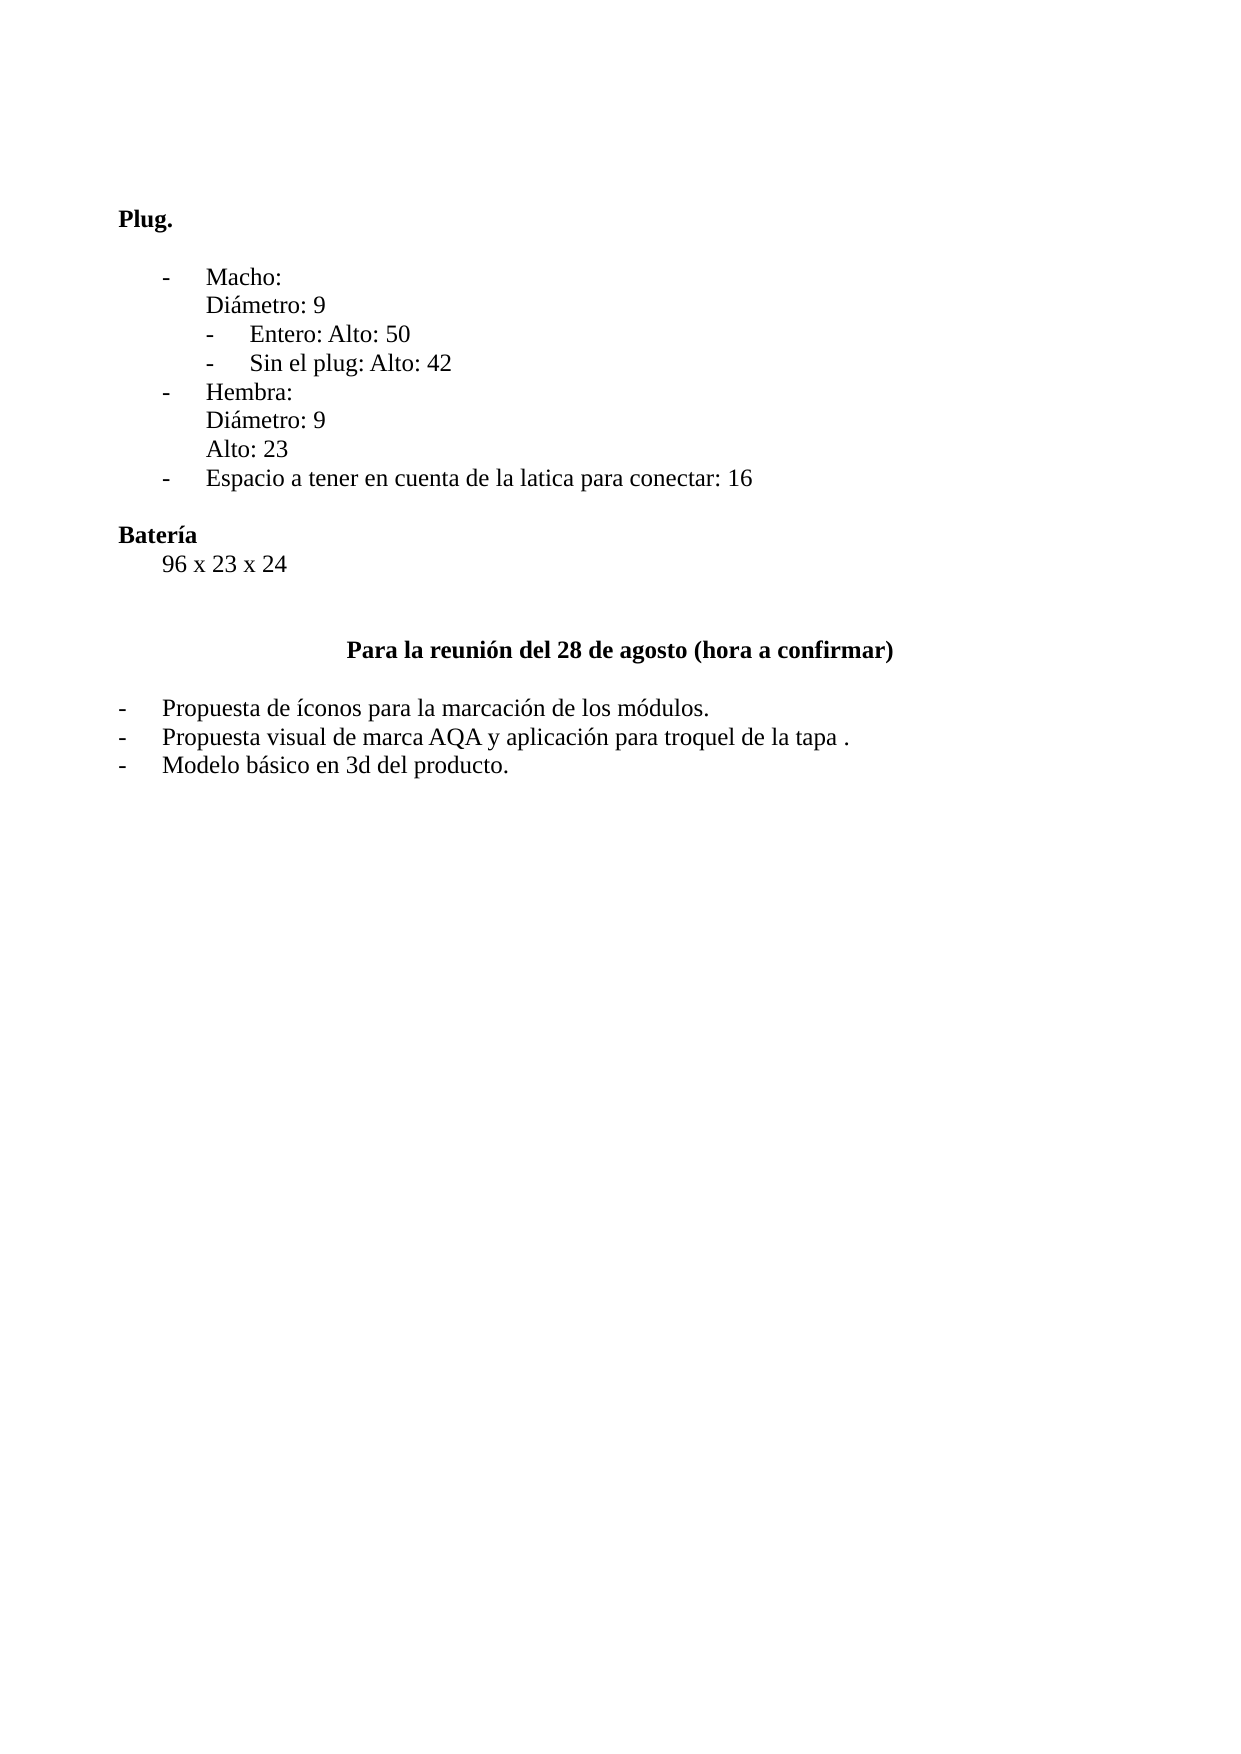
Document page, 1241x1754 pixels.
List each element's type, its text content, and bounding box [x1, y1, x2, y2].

text 96 x 23 x 24 [118, 549, 1122, 578]
text - Propuesta visual de marca AQA y aplicación para troquel de la tapa . [118, 722, 1122, 751]
text Para la reunión del 28 de agosto (hora a confirmar) [118, 636, 1122, 664]
text - Hembra: [118, 377, 1122, 406]
text Diámetro: 9 [118, 291, 1122, 319]
text - Entero: Alto: 50 [118, 319, 1122, 348]
text - Espacio a tener en cuenta de la latica para conectar: 16 [118, 463, 1122, 492]
text - Macho: [118, 262, 1122, 291]
text Diámetro: 9 [118, 406, 1122, 434]
text - Sin el plug: Alto: 42 [118, 348, 1122, 377]
text - Propuesta de íconos para la marcación de los módulos. [118, 693, 1122, 722]
text Plug. [118, 204, 1122, 233]
text Batería [118, 521, 1122, 549]
text - Modelo básico en 3d del producto. [118, 751, 1122, 779]
text Alto: 23 [118, 434, 1122, 463]
